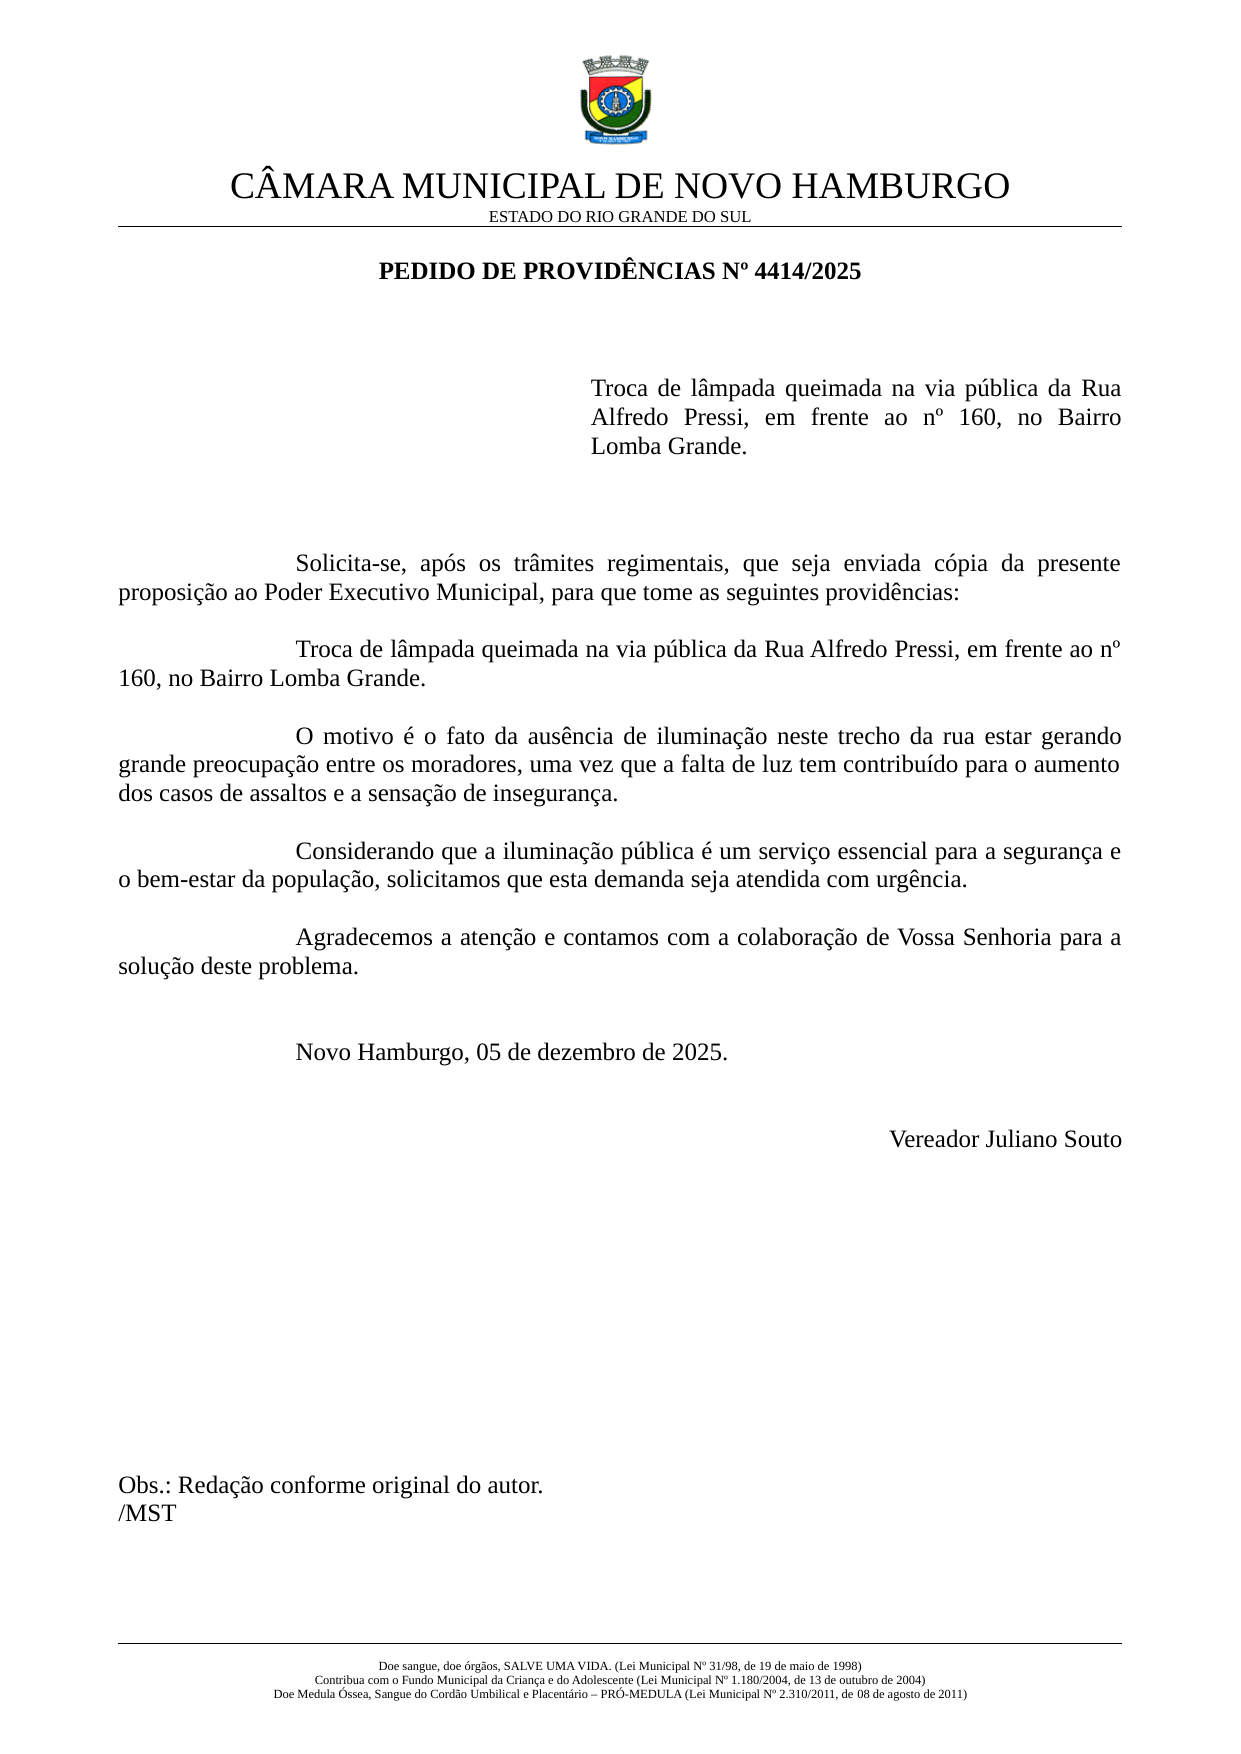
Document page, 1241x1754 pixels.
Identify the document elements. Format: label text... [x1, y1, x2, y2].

text Troca de lâmpada queimada na via pública da Rua Alfredo Pressi, em frente ao nº 160, no Bairro Lomba Grande. [118, 634, 1122, 692]
text PEDIDO DE PROVIDÊNCIAS Nº 4414/2025 [118, 256, 1122, 285]
text Novo Hamburgo, 05 de dezembro de 2025. [118, 1037, 1122, 1066]
text Vereador Juliano Souto [118, 1124, 1122, 1153]
text Agradecemos a atenção e contamos com a colaboração de Vossa Senhoria para a solução deste problema. [118, 922, 1122, 979]
text Solicita-se, após os trâmites regimentais, que seja enviada cópia da presente proposição ao Poder Executivo Municipal, para que tome as seguintes providências: [118, 548, 1122, 606]
text Troca de lâmpada queimada na via pública da Rua Alfredo Pressi, em frente ao nº 160, no Bairro Lomba Grande. [591, 373, 1122, 460]
text O motivo é o fato da ausência de iluminação neste trecho da rua estar gerando grande preocupação entre os moradores, uma vez que a falta de luz tem contribuído para o aumento dos casos de assaltos e a sensação de insegurança. [118, 721, 1122, 807]
text Considerando que a iluminação pública é um serviço essencial para a segurança e o bem-estar da população, solicitamos que esta demanda seja atendida com urgência. [118, 836, 1122, 893]
text Obs.: Redação conforme original do autor. [118, 1470, 1122, 1498]
picture [574, 48, 655, 149]
text /MST [118, 1498, 1122, 1527]
